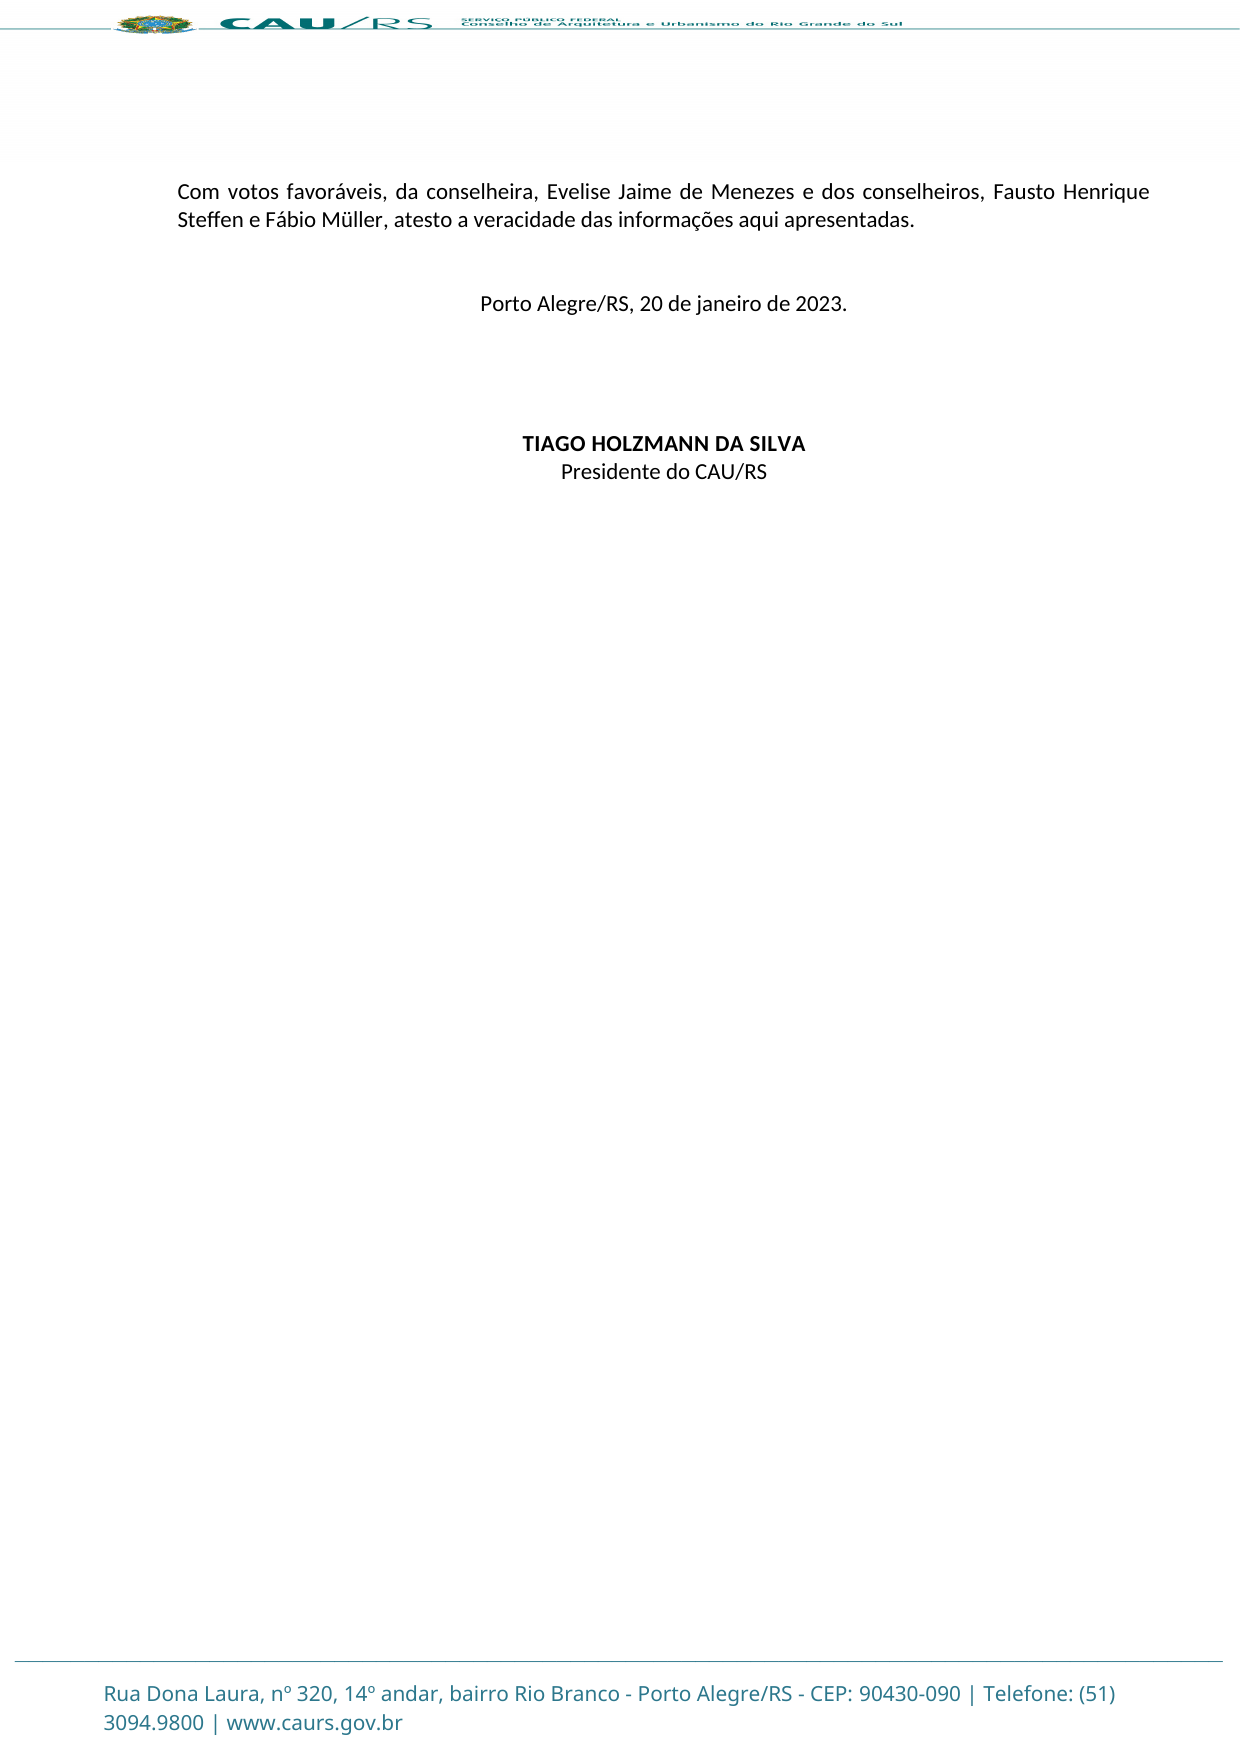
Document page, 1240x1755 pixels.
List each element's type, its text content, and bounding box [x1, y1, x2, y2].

text TIAGO HOLZMANN DA SILVA [177, 429, 1151, 457]
text Porto Alegre/RS, 20 de janeiro de 2023. [177, 289, 1151, 317]
text Com votos favoráveis, da conselheira, Evelise Jaime de Menezes e dos conselheiros, Fausto Henrique Steffen e Fábio Müller, atesto a veracidade das informações aqui apresentadas. [177, 177, 1151, 233]
text Presidente do CAU/RS [177, 457, 1151, 485]
